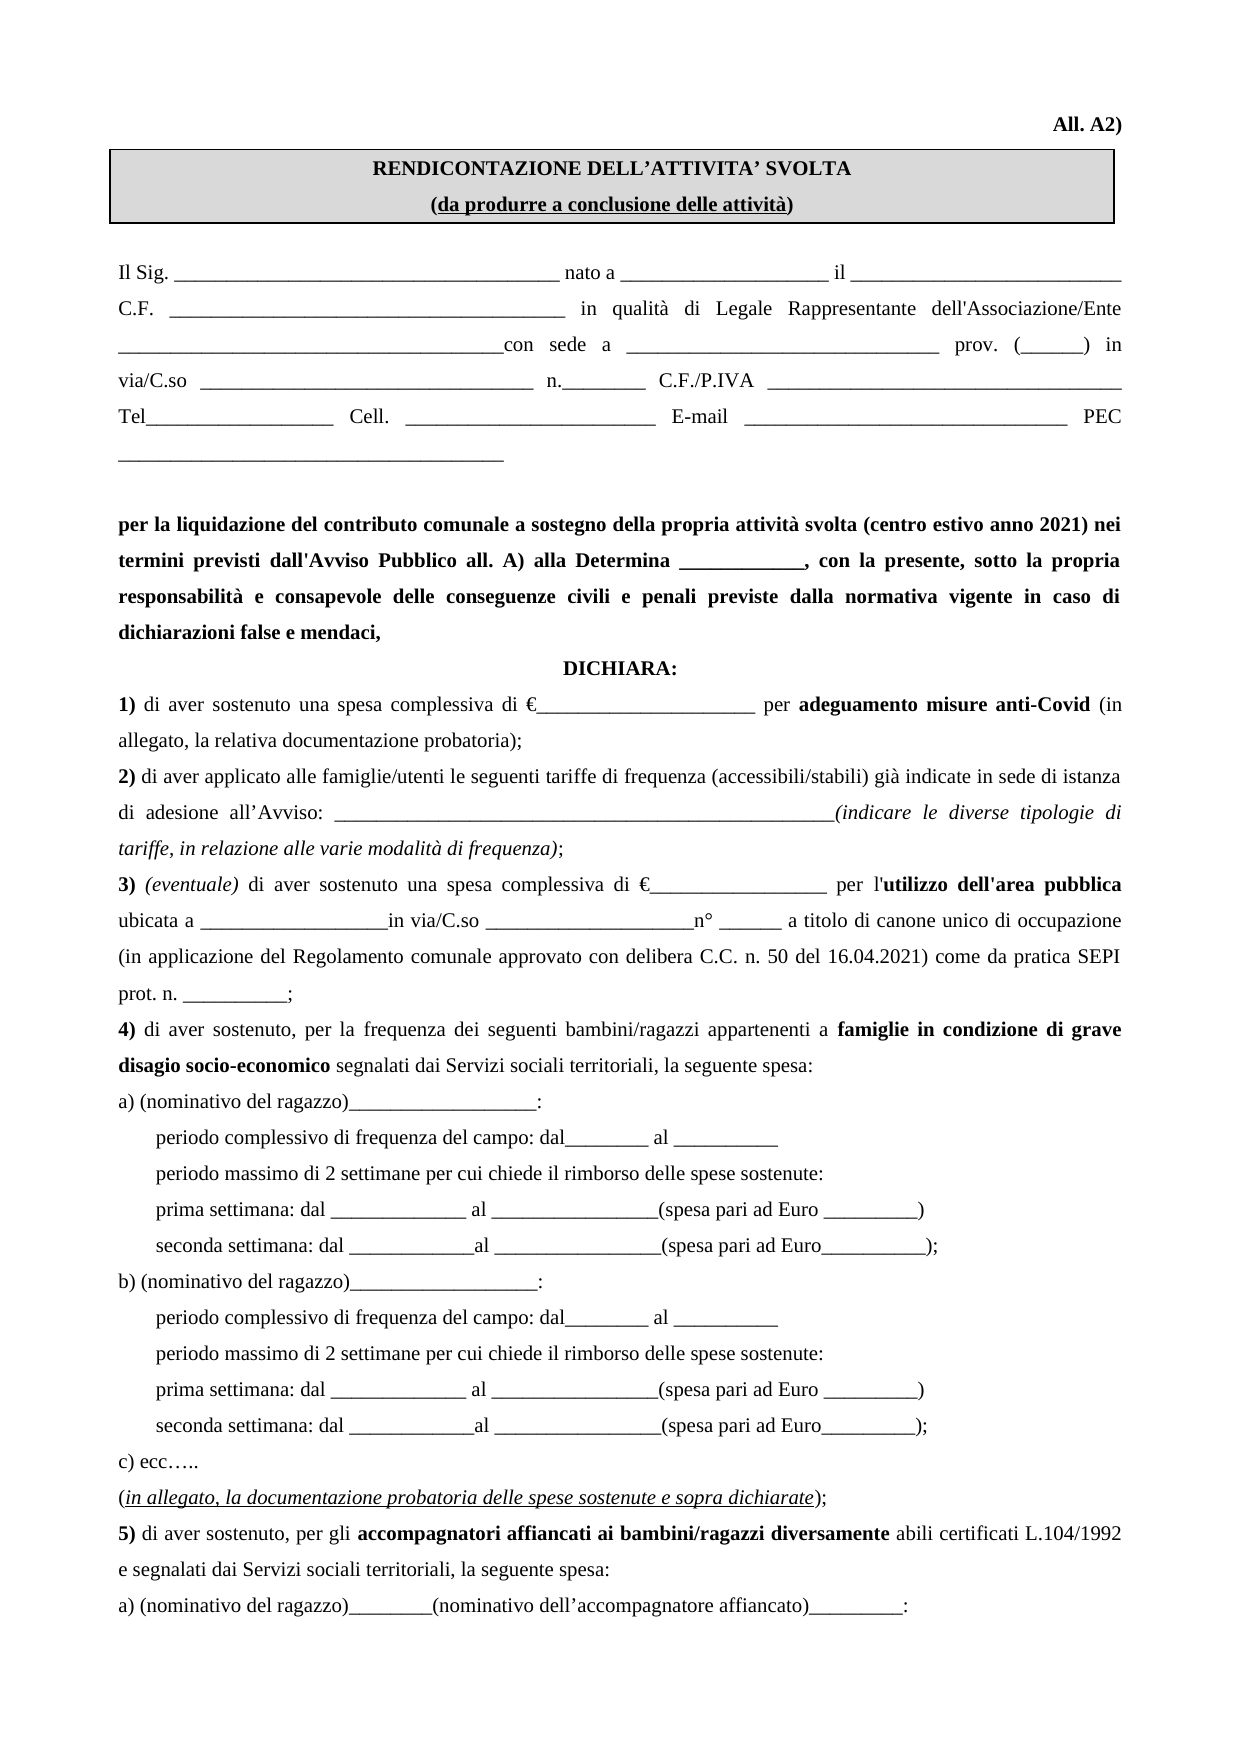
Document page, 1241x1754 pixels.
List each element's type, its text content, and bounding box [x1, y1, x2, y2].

text seconda settimana: dal ____________al ________________(spesa pari ad Euro__________); [156, 1233, 1122, 1257]
text 2) di aver applicato alle famiglie/utenti le seguenti tariffe di frequenza (accessibili/stabili) già indicate in sede di istanza di adesione all’Avviso: ________________________________________________(indicare le diverse tipologie di tariffe, in relazione alle varie modalità di frequenza); [118, 764, 1122, 860]
text c) ecc….. [118, 1449, 1122, 1473]
text seconda settimana: dal ____________al ________________(spesa pari ad Euro_________); [156, 1413, 1122, 1437]
text (in allegato, la documentazione probatoria delle spese sostenute e sopra dichiarate); [118, 1485, 1122, 1509]
list a) (nominativo del ragazzo)________(nominativo dell’accompagnatore affiancato)_________: [118, 1593, 1122, 1617]
text a) (nominativo del ragazzo)__________________: [118, 1088, 1122, 1113]
text prima settimana: dal _____________ al ________________(spesa pari ad Euro _________) [156, 1377, 1122, 1401]
text C.F. ______________________________________ in qualità di Legale Rappresentante dell'Associazione/Ente _____________________________________con sede a ______________________________ prov. (______) in via/C.so ________________________________ n.________ C.F./P.IVA __________________________________ Tel__________________ Cell. ________________________ E-mail _______________________________ PEC _____________________________________ [118, 296, 1122, 464]
text periodo complessivo di frequenza del campo: dal________ al __________ [118, 1305, 1122, 1329]
text per la liquidazione del contributo comunale a sostegno della propria attività svolta (centro estivo anno 2021) nei termini previsti dall'Avviso Pubblico all. A) alla Determina ____________, con la presente, sotto la propria responsabilità e consapevole delle conseguenze civili e penali previste dalla normativa vigente in caso di dichiarazioni false e mendaci, [118, 512, 1122, 644]
text 5) di aver sostenuto, per gli accompagnatori affiancati ai bambini/ragazzi diversamente abili certificati L.104/1992 e segnalati dai Servizi sociali territoriali, la seguente spesa: [118, 1521, 1122, 1581]
text periodo complessivo di frequenza del campo: dal________ al __________ [118, 1124, 1122, 1149]
text periodo massimo di 2 settimane per cui chiede il rimborso delle spese sostenute: [118, 1161, 1122, 1185]
text Il Sig. _____________________________________ nato a ____________________ il __________________________ [118, 259, 1122, 284]
text 3) (eventuale) di aver sostenuto una spesa complessiva di €_________________ per l'utilizzo dell'area pubblica ubicata a __________________in via/C.so ____________________n° ______ a titolo di canone unico di occupazione (in applicazione del Regolamento comunale approvato con delibera C.C. n. 50 del 16.04.2021) come da pratica SEPI prot. n. __________; [118, 872, 1122, 1004]
text b) (nominativo del ragazzo)__________________: [118, 1269, 1122, 1293]
text prima settimana: dal _____________ al ________________(spesa pari ad Euro _________) [156, 1197, 1122, 1221]
text 1) di aver sostenuto una spesa complessiva di €_____________________ per adeguamento misure anti-Covid (in allegato, la relativa documentazione probatoria); [118, 692, 1122, 752]
text dichiara: [118, 656, 1122, 680]
text All. A2) [118, 112, 1122, 136]
text periodo massimo di 2 settimane per cui chiede il rimborso delle spese sostenute: [118, 1341, 1122, 1365]
table_header Rendicontazione dell’ATTIVITA’ SVOLTA (da produrre a conclusione delle attività) [111, 150, 1113, 222]
text 4) di aver sostenuto, per la frequenza dei seguenti bambini/ragazzi appartenenti a famiglie in condizione di grave disagio socio-economico segnalati dai Servizi sociali territoriali, la seguente spesa: [118, 1016, 1122, 1077]
